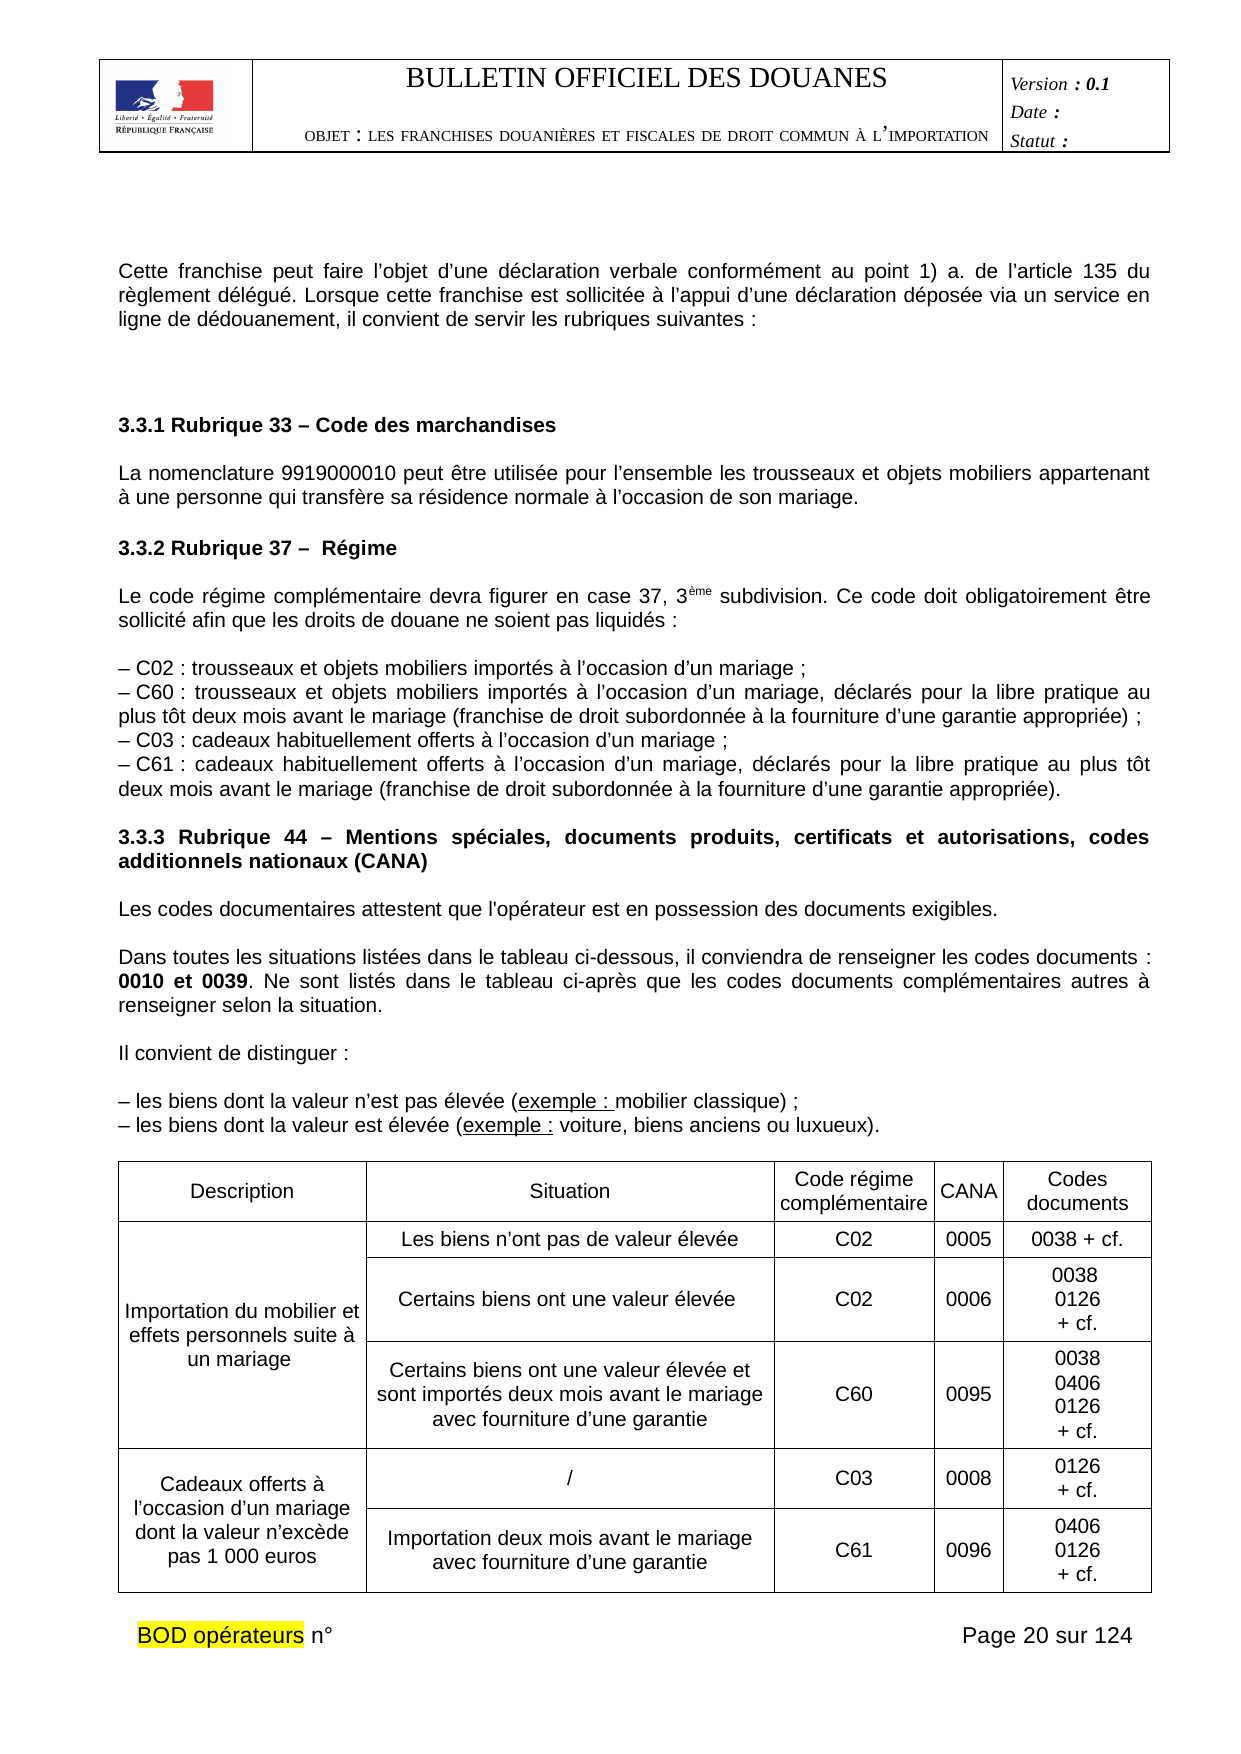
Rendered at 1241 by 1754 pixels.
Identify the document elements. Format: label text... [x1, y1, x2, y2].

table_header Code régime complémentaire [775, 1162, 934, 1221]
list – les biens dont la valeur est élevée (exemple : voiture, biens anciens ou luxueux). [118, 1113, 1152, 1137]
table_cell / [367, 1449, 774, 1508]
table_cell Certains biens ont une valeur élevée [367, 1258, 774, 1341]
table_cell 0038 0406 0126 + cf. [1004, 1342, 1151, 1448]
text – C03 : cadeaux habituellement offerts à l’occasion d’un mariage ; [118, 728, 1152, 752]
list 3.3.2 Rubrique 37 – Régime [118, 536, 1089, 560]
table_cell Importation deux mois avant le mariage avec fourniture d’une garantie [367, 1509, 774, 1592]
list 3.3.3 Rubrique 44 – Mentions spéciales, documents produits, certificats et autorisations, codes additionnels nationaux (CANA) [118, 824, 1152, 873]
table_cell 0095 [935, 1342, 1003, 1448]
text Les codes documentaires attestent que l'opérateur est en possession des documents exigibles. [118, 897, 1152, 921]
table_cell C02 [775, 1222, 934, 1257]
table_cell 0038 + cf. [1004, 1222, 1151, 1257]
table_cell Certains biens ont une valeur élevée et sont importés deux mois avant le mariage avec fourniture d’une garantie [367, 1342, 774, 1448]
table_header CANA [935, 1162, 1003, 1221]
picture [93, 66, 238, 156]
text La nomenclature 9919000010 peut être utilisée pour l’ensemble les trousseaux et objets mobiliers appartenant à une personne qui transfère sa résidence normale à l’occasion de son mariage. [118, 461, 1152, 509]
table_cell 0005 [935, 1222, 1003, 1257]
table_cell 0006 [935, 1258, 1003, 1341]
table_header Codes documents [1004, 1162, 1151, 1221]
table_cell 0096 [935, 1509, 1003, 1592]
table_cell C02 [775, 1258, 934, 1341]
table_cell 0126 + cf. [1004, 1449, 1151, 1508]
list Il convient de distinguer : [118, 1041, 1152, 1065]
table_cell C60 [775, 1342, 934, 1448]
list – les biens dont la valeur n’est pas élevée (exemple : mobilier classique) ; [118, 1089, 1152, 1113]
table_cell C61 [775, 1509, 934, 1592]
table_cell Cadeaux offerts à l’occasion d’un mariage dont la valeur n’excède pas 1 000 euros [119, 1449, 366, 1592]
table_cell Importation du mobilier et effets personnels suite à un mariage [119, 1222, 366, 1448]
text – C02 : trousseaux et objets mobiliers importés à l’occasion d’un mariage ; [118, 656, 1152, 680]
table_cell 0008 [935, 1449, 1003, 1508]
table_cell Les biens n’ont pas de valeur élevée [367, 1222, 774, 1257]
text – C60 : trousseaux et objets mobiliers importés à l’occasion d’un mariage, déclarés pour la libre pratique au plus tôt deux mois avant le mariage (franchise de droit subordonnée à la fourniture d’une garantie appropriée) ; [118, 680, 1152, 728]
table_header Description [119, 1162, 366, 1221]
table_cell C03 [775, 1449, 934, 1508]
text Le code régime complémentaire devra figurer en case 37, 3ème subdivision. Ce code doit obligatoirement être sollicité afin que les droits de douane ne soient pas liquidés : [118, 584, 1152, 632]
picture [100, 66, 238, 151]
table_header Situation [367, 1162, 774, 1221]
text Cette franchise peut faire l’objet d’une déclaration verbale conformément au point 1) a. de l’article 135 du règlement délégué. Lorsque cette franchise est sollicitée à l’appui d’une déclaration déposée via un service en ligne de dédouanement, il convient de servir les rubriques suivantes : [118, 259, 1152, 331]
text – C61 : cadeaux habituellement offerts à l’occasion d’un mariage, déclarés pour la libre pratique au plus tôt deux mois avant le mariage (franchise de droit subordonnée à la fourniture d’une garantie appropriée). [118, 752, 1152, 801]
table_cell 0038 0126 + cf. [1004, 1258, 1151, 1341]
text 3.3.1 Rubrique 33 – Code des marchandises [118, 412, 1089, 437]
text Dans toutes les situations listées dans le tableau ci-dessous, il conviendra de renseigner les codes documents : 0010 et 0039. Ne sont listés dans le tableau ci-après que les codes documents complémentaires autres à renseigner selon la situation. [118, 945, 1152, 1017]
table_cell 0406 0126 + cf. [1004, 1509, 1151, 1592]
